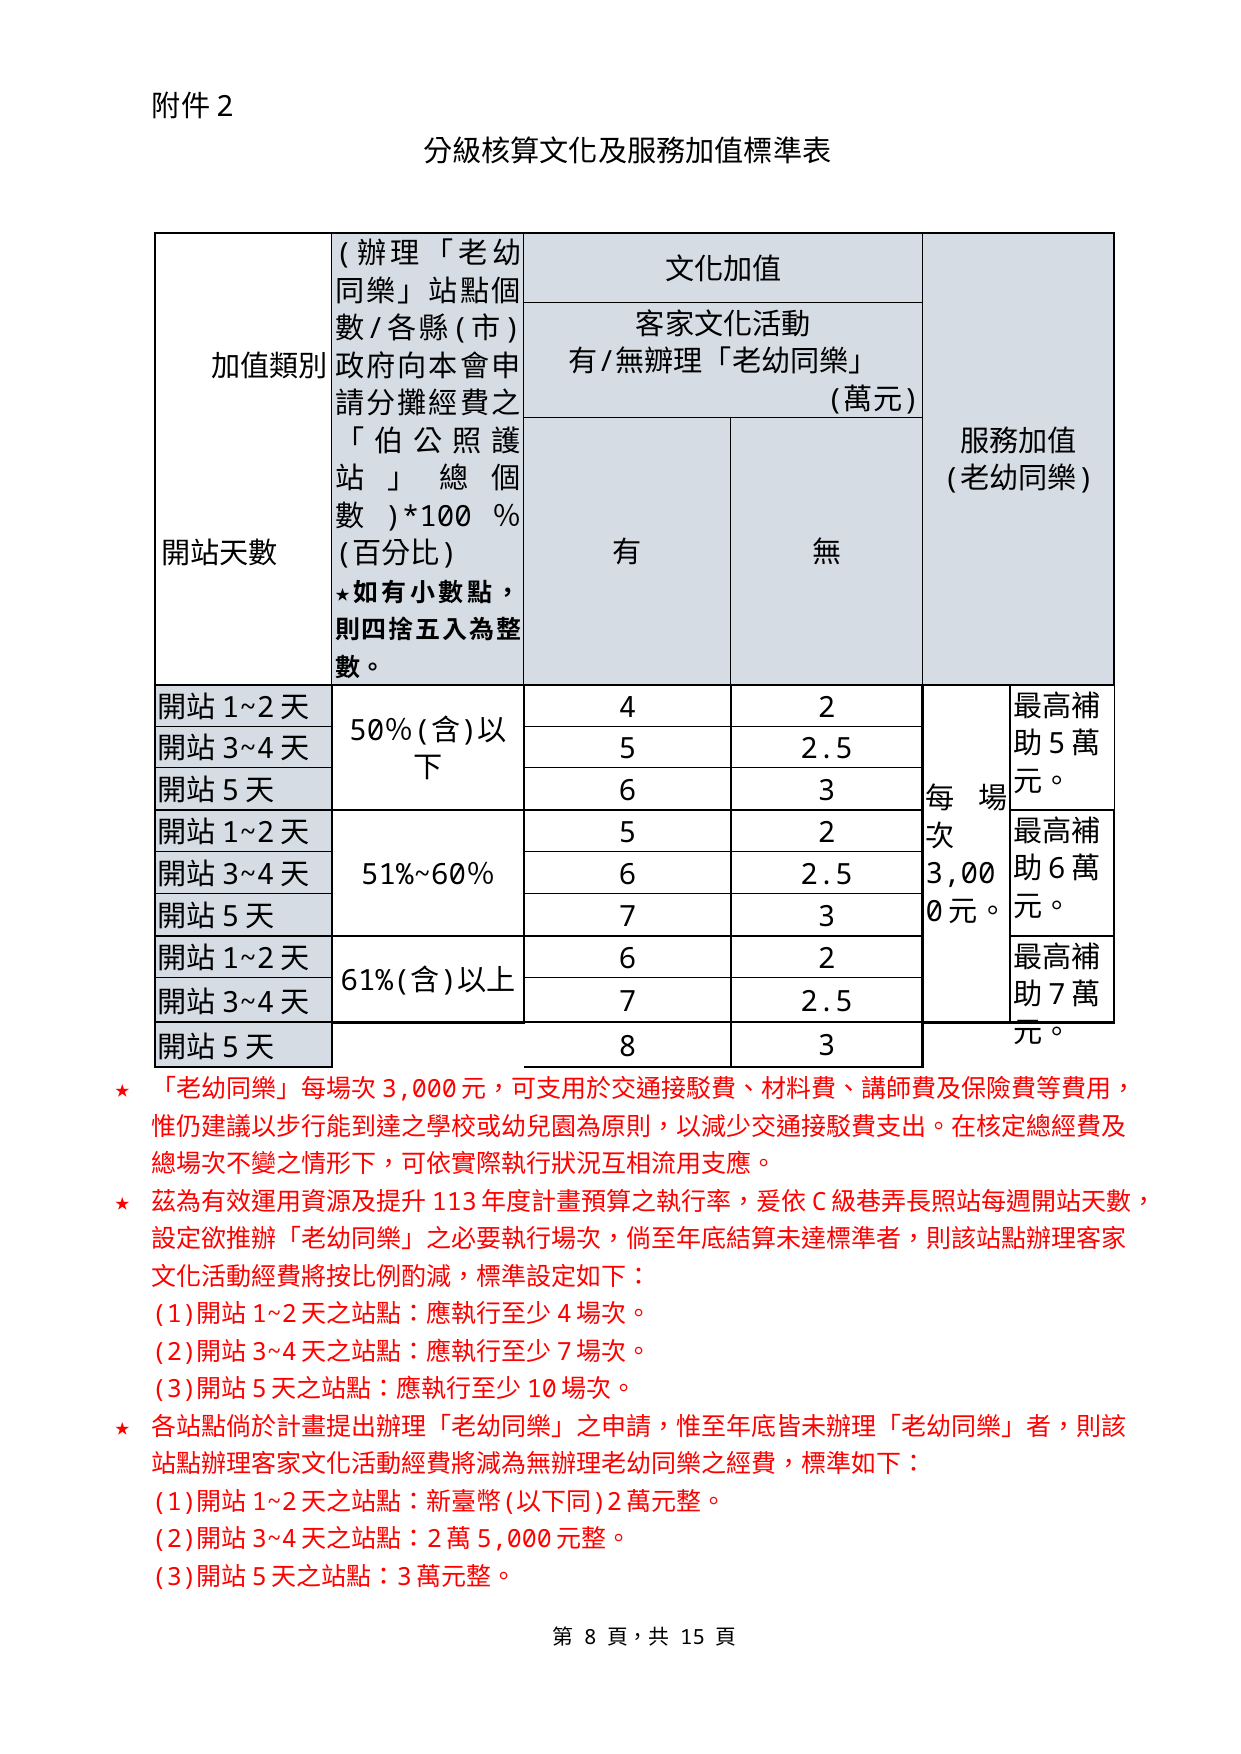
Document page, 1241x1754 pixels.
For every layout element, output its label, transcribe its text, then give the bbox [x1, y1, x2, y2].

table_cell 服務加值 (老幼同樂) [923, 234, 1113, 684]
table_cell 3 [732, 768, 921, 809]
list 「老幼同樂」每場次3,000元，可支用於交通接駁費、材料費、講師費及保險費等費用，惟仍建議以步行能到達之學校或幼兒園為原則，以減少交通接駁費支出。在核定總經費及總場次不變之情形下，可依實際執行狀況互相流用支應。 [114, 1068, 1137, 1180]
table_cell 6 [525, 852, 730, 893]
table_cell 2.5 [732, 852, 921, 893]
table_cell [347, 169, 524, 232]
table_cell 每場次3,000元。 [924, 686, 1009, 1021]
table_cell [524, 169, 731, 232]
list 各站點倘於計畫提出辦理「老幼同樂」之申請，惟至年底皆未辦理「老幼同樂」者，則該站點辦理客家文化活動經費將減為無辦理老幼同樂之經費，標準如下： (1)開站1~2天之站點：新臺幣(以下同)2萬元整。 (2)開站3~4天之站點：2萬5,000元整。 (3)開站5天之站點：3萬元整。 [114, 1405, 1137, 1593]
table_cell 8 [524, 1023, 730, 1066]
table_cell (辦理「老幼同樂」站點個數/各縣(市)政府向本會申請分攤經費之「伯公照護站」總個數)*100％ (百分比) ★如有小數點，則四捨五入為整數。 [332, 234, 523, 684]
table_cell 加值類別 開站天數 [156, 234, 331, 684]
table_cell [1010, 169, 1114, 232]
table_cell 無 [731, 418, 922, 684]
table_cell 開站1~2天 [156, 811, 331, 851]
table_cell 51%~60％ [333, 811, 523, 935]
table_cell 最高補助7萬元。 [1011, 937, 1113, 1021]
table_cell 開站5天 [156, 894, 331, 935]
table_cell 開站1~2天 [156, 937, 331, 977]
table_cell [155, 169, 347, 232]
table_header 分級核算文化及服務加值標準表 [332, 127, 922, 169]
table_cell 客家文化活動 有/無辧理「老幼同樂」 (萬元) [524, 303, 922, 417]
table_cell 2 [732, 811, 921, 851]
table_cell 2.5 [732, 727, 921, 767]
table_cell 7 [525, 978, 730, 1021]
table_header [923, 127, 1114, 169]
list 茲為有效運用資源及提升113年度計畫預算之執行率，爰依C級巷弄長照站每週開站天數，設定欲推辦「老幼同樂」之必要執行場次，倘至年底結算未達標準者，則該站點辦理客家文化活動經費將按比例酌減，標準設定如下： (1)開站1~2天之站點：應執行至少4場次。 (2)開站3~4天之站點：應執行至少7場次。 (3)開站5天之站點：應執行至少10場次。 [114, 1180, 1137, 1405]
table_cell 7 [525, 894, 730, 935]
table_header [155, 127, 332, 169]
table_cell 開站5天 [156, 768, 331, 809]
table_cell 5 [525, 811, 730, 851]
table_cell 文化加值 [524, 234, 922, 302]
table_cell 3 [732, 894, 921, 935]
table_cell 6 [525, 937, 730, 977]
table_cell 61%(含)以上 [333, 937, 523, 1021]
table_cell 開站3~4天 [156, 852, 331, 893]
table_cell 2 [732, 937, 921, 977]
table_cell 2.5 [732, 978, 921, 1021]
table_cell 有 [524, 418, 730, 684]
table_cell 開站3~4天 [156, 727, 331, 767]
table_cell [731, 169, 922, 232]
table_cell 開站3~4天 [156, 978, 331, 1021]
text 附件2 [152, 75, 1137, 127]
table_cell 6 [525, 768, 730, 809]
table_cell 3 [732, 1023, 921, 1066]
table_cell 最高補助6萬元。 [1011, 811, 1113, 935]
table_cell 最高補助5萬元。 [1011, 686, 1114, 809]
table_cell 開站1~2天 [156, 686, 331, 726]
table_cell 4 [525, 686, 730, 726]
table_cell 50％(含)以下 [333, 686, 523, 809]
table_cell 開站5天 [156, 1023, 331, 1066]
table_cell 2 [732, 686, 921, 726]
table_cell 5 [525, 727, 730, 767]
table_cell [923, 169, 1010, 232]
